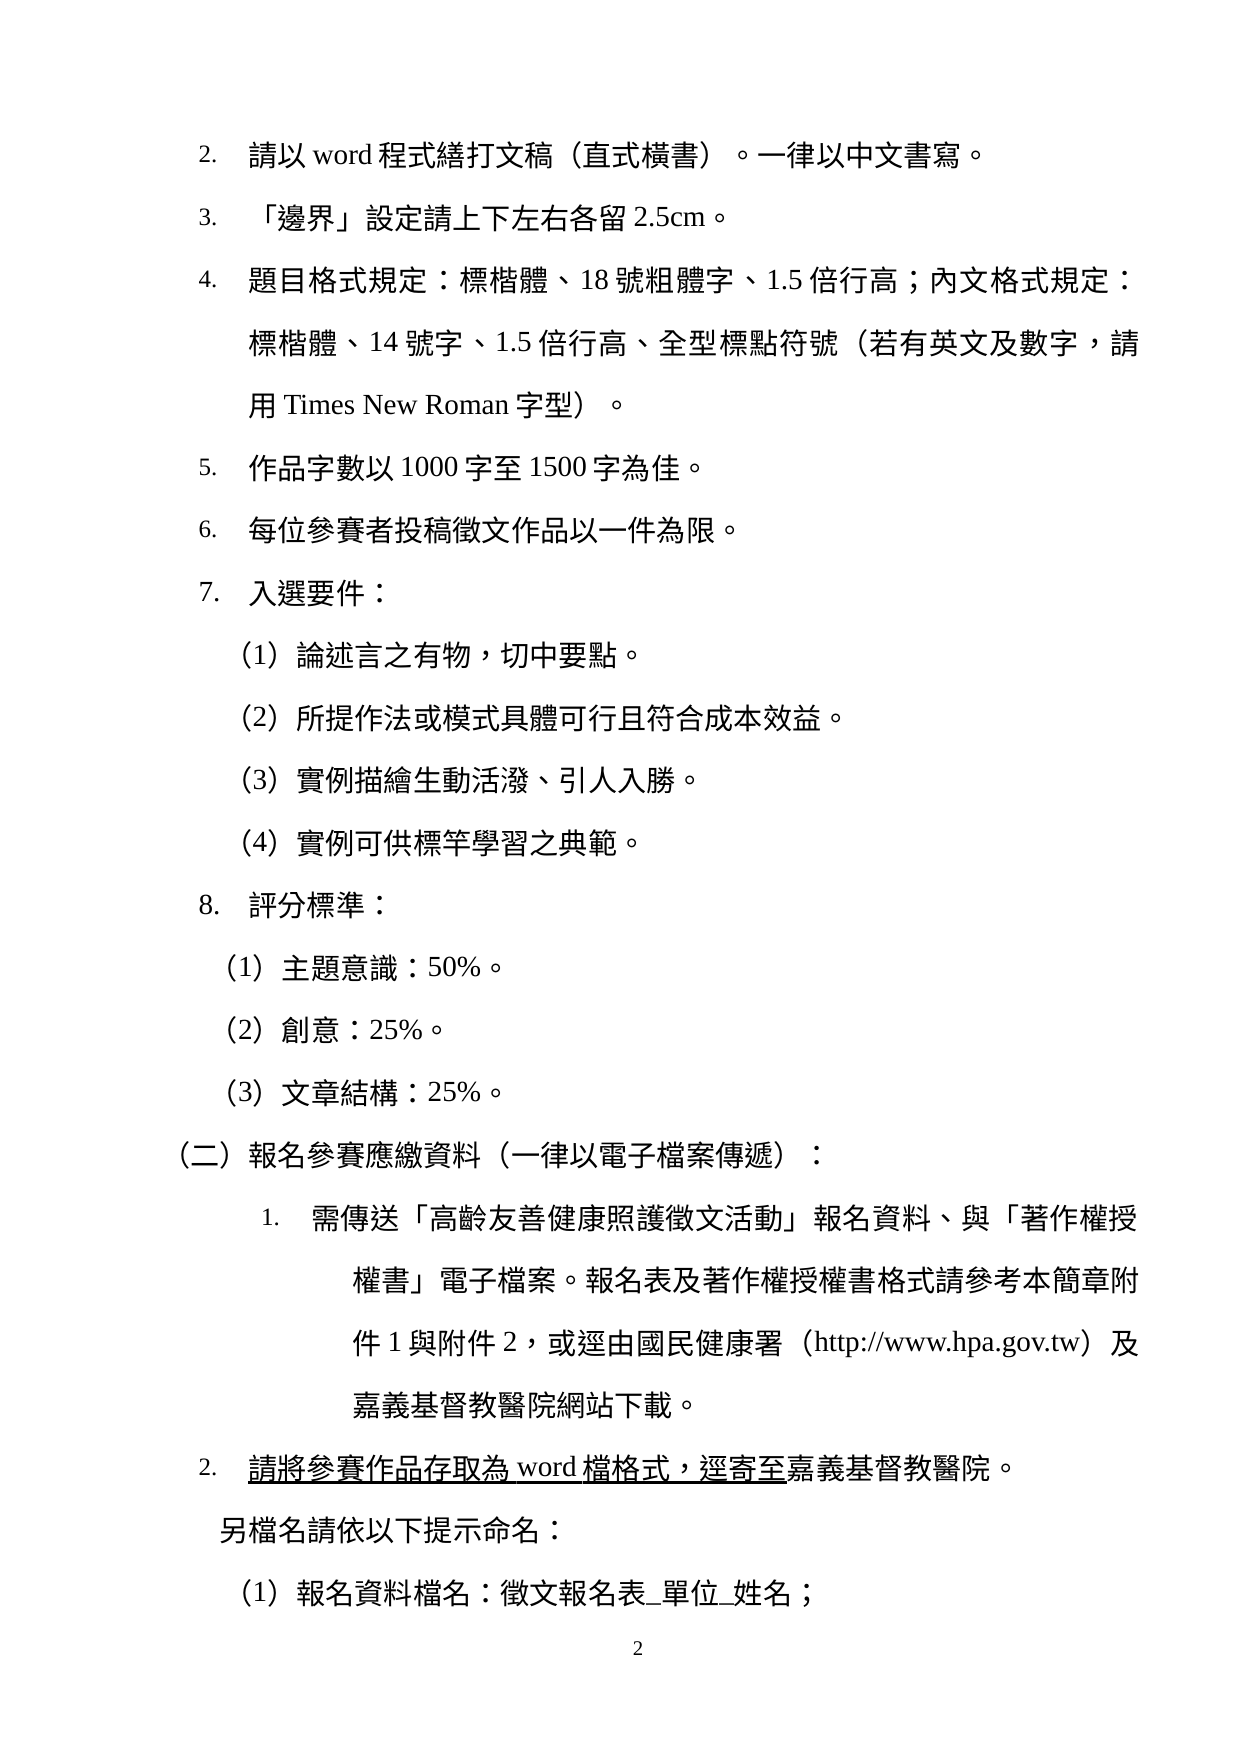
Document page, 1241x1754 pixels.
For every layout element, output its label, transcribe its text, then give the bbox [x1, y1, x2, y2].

list 入選要件： [198, 550, 1140, 612]
text （4）實例可供標竿學習之典範。 [223, 800, 1140, 862]
list 需傳送「高齡友善健康照護徵文活動」報名資料、與「著作權授權書」電子檔案。報名表及著作權授權書格式請參考本簡章附件1與附件2，或逕由國民健康署（http://www.hpa.gov.tw）及嘉義基督教醫院網站下載。 [261, 1175, 1140, 1425]
text （1）主題意識：50%。 [136, 925, 1140, 987]
list 請以word程式繕打文稿（直式橫書）。一律以中文書寫。 [198, 112, 1140, 175]
text 另檔名請依以下提示命名： [219, 1487, 1140, 1550]
text （1）報名資料檔名：徵文報名表_單位_姓名； [223, 1550, 1140, 1612]
list 「邊界」設定請上下左右各留2.5cm。 [198, 175, 1140, 237]
text （2）所提作法或模式具體可行且符合成本效益。 [223, 675, 1140, 737]
text （3）實例描繪生動活潑、引人入勝。 [223, 737, 1140, 800]
list 作品字數以1000字至1500字為佳。 [198, 425, 1140, 487]
list 每位參賽者投稿徵文作品以一件為限。 [198, 487, 1140, 550]
list 評分標準： [198, 862, 1140, 925]
list 題目格式規定：標楷體、18號粗體字、1.5倍行高；內文格式規定：標楷體、14號字、1.5倍行高、全型標點符號（若有英文及數字，請用Times New Roman字型）。 [198, 237, 1140, 425]
text （二）報名參賽應繳資料（一律以電子檔案傳遞）： [161, 1112, 1140, 1175]
text （2）創意：25%。 [136, 987, 1140, 1050]
text （1）論述言之有物，切中要點。 [223, 612, 1140, 675]
text （3）文章結構：25%。 [136, 1050, 1140, 1112]
list 請將參賽作品存取為word檔格式，逕寄至嘉義基督教醫院。 [198, 1425, 1140, 1487]
